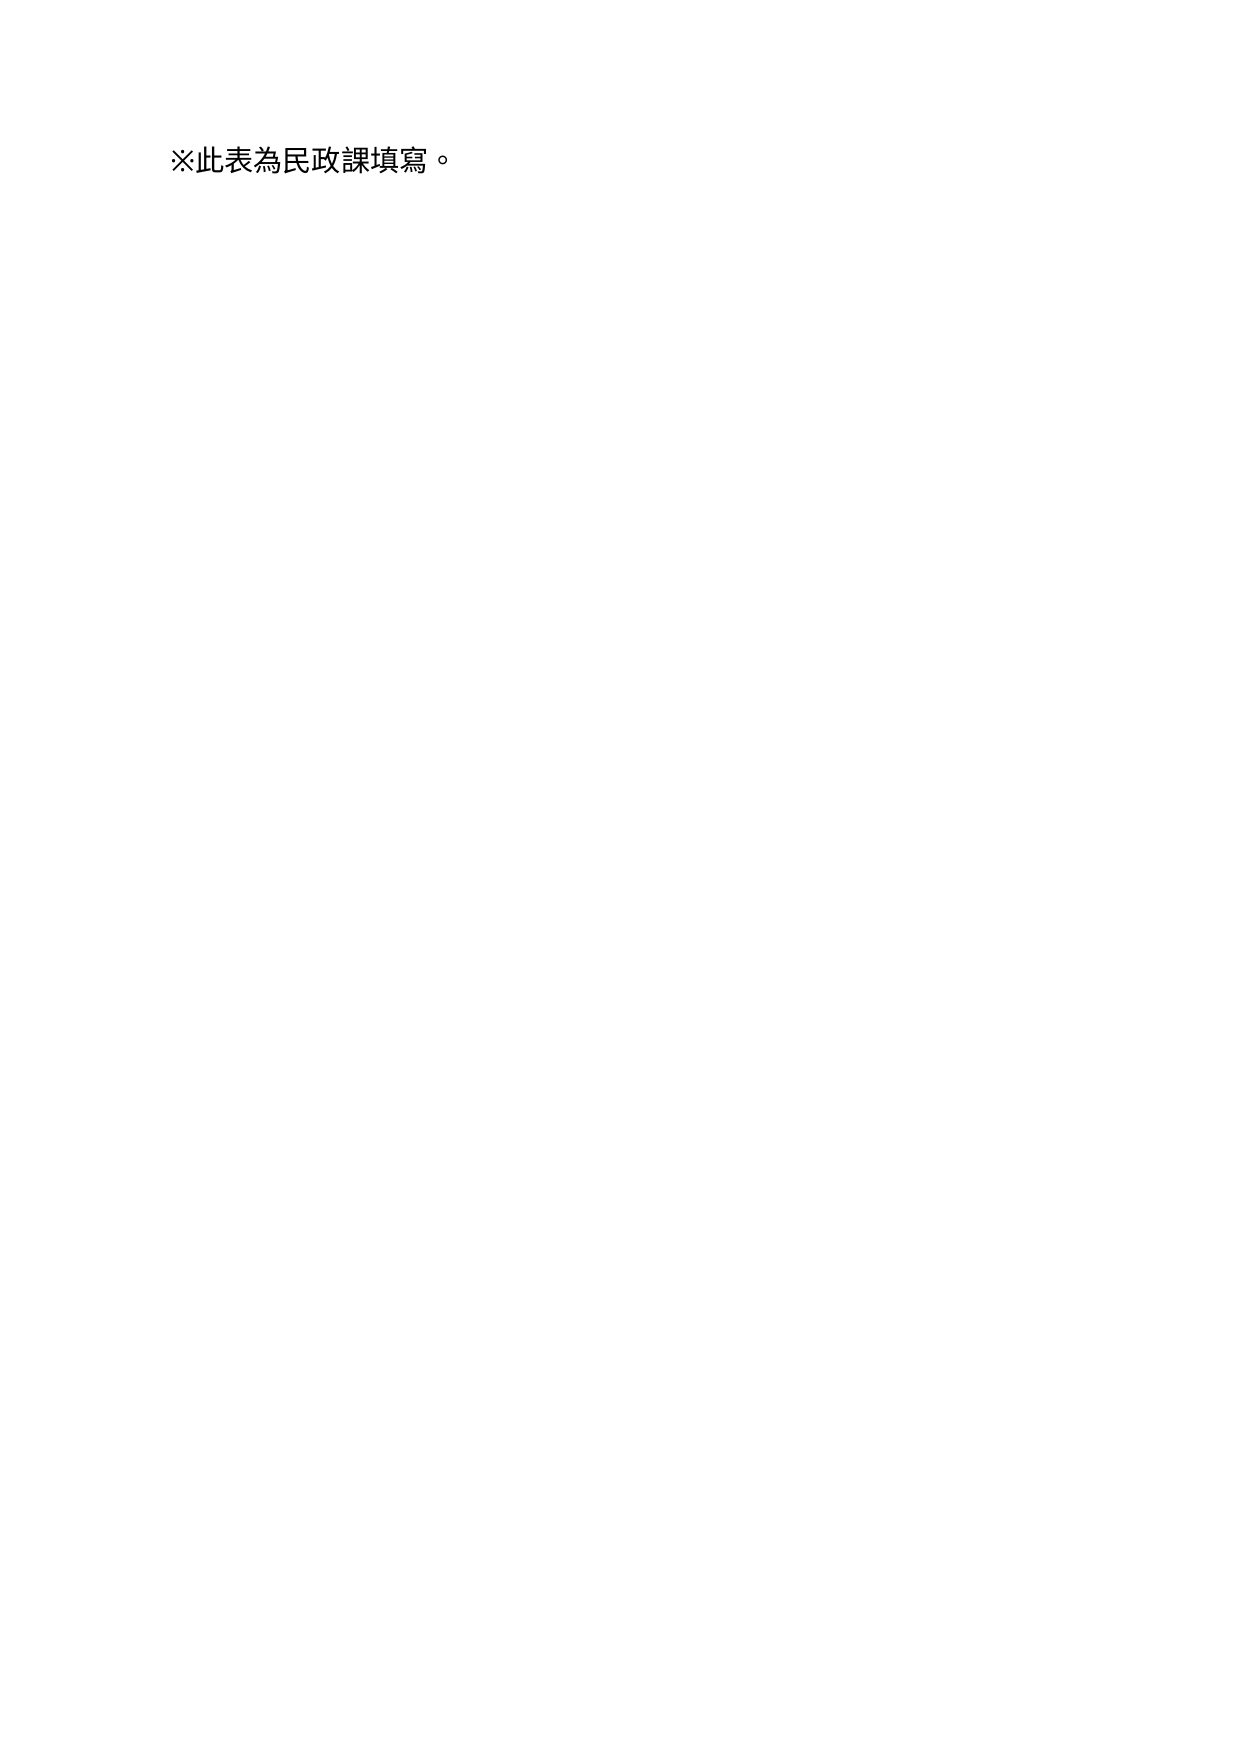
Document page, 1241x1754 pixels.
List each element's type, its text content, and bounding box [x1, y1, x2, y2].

text ※此表為民政課填寫。 [148, 122, 1122, 197]
